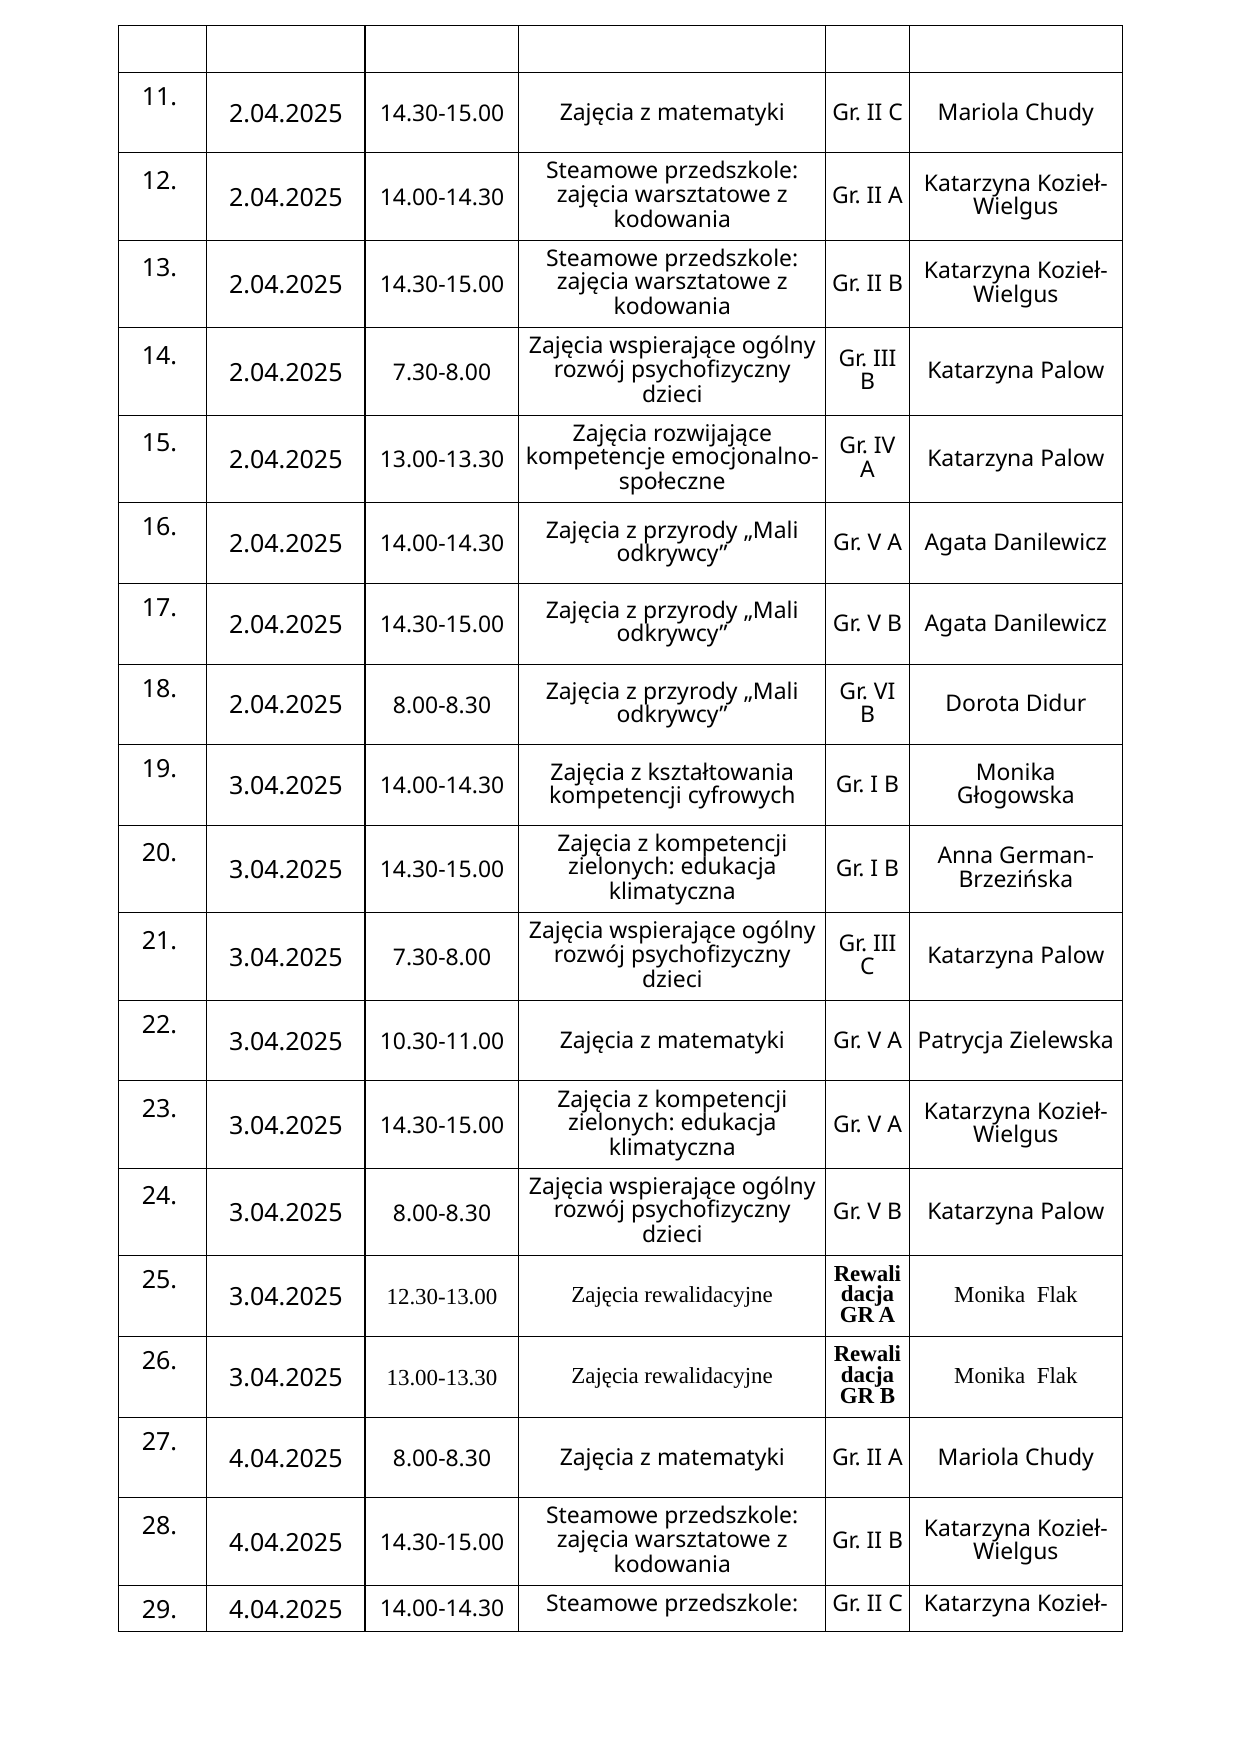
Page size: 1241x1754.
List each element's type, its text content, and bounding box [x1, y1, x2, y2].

table_cell Agata Danilewicz [910, 503, 1122, 583]
table_cell Zajęcia z matematyki [519, 1001, 825, 1080]
table_cell 14.00-14.30 [366, 153, 518, 240]
table_cell 14.30-15.00 [366, 1081, 518, 1168]
table_cell Mariola Chudy [910, 1418, 1122, 1497]
table_cell Zajęcia z przyrody „Mali odkrywcy” [519, 584, 825, 663]
table_cell Gr. II C [826, 1586, 909, 1631]
table_cell Zajęcia wspierające ogólny rozwój psychofizyczny dzieci [519, 328, 825, 415]
table_cell Katarzyna Kozieł-Wielgus [910, 153, 1122, 240]
table_cell 12.30-13.00 [366, 1256, 518, 1336]
table_cell [119, 328, 206, 415]
table_cell Gr. IV A [826, 416, 909, 502]
table_cell [119, 73, 206, 152]
table_cell [119, 503, 206, 583]
table_cell Katarzyna Palow [910, 913, 1122, 1000]
table_cell 14.00-14.30 [366, 745, 518, 825]
table_cell Katarzyna Kozieł-Wielgus [910, 241, 1122, 327]
table_cell 13.00-13.30 [366, 416, 518, 502]
table_cell Zajęcia z przyrody „Mali odkrywcy” [519, 665, 825, 744]
table_cell 14.30-15.00 [366, 826, 518, 912]
table_cell Steamowe przedszkole: [519, 1586, 825, 1631]
table_cell Katarzyna Kozieł-Wielgus [910, 1081, 1122, 1168]
table_cell 4.04.2025 [207, 1586, 364, 1631]
table_cell [119, 1256, 206, 1336]
table_cell 3.04.2025 [207, 745, 364, 825]
table_cell 3.04.2025 [207, 1256, 364, 1336]
table_cell 2.04.2025 [207, 153, 364, 240]
table_cell Gr. II C [826, 73, 909, 152]
table_cell 3.04.2025 [207, 1001, 364, 1080]
table_cell Zajęcia rozwijające kompetencje emocjonalno-społeczne [519, 416, 825, 502]
table_cell Agata Danilewicz [910, 584, 1122, 663]
table_cell Rewalidacja GR B [826, 1337, 909, 1417]
table_cell Katarzyna Kozieł- [910, 1586, 1122, 1631]
table_cell Mariola Chudy [910, 73, 1122, 152]
table_cell Gr. I B [826, 826, 909, 912]
table_cell 2.04.2025 [207, 328, 364, 415]
table_cell [826, 26, 909, 72]
table_cell 13.00-13.30 [366, 1337, 518, 1417]
table_cell [910, 26, 1122, 72]
table_cell [119, 1001, 206, 1080]
table_cell Gr. II A [826, 1418, 909, 1497]
table_cell Gr. II A [826, 153, 909, 240]
table_cell 8.00-8.30 [366, 665, 518, 744]
table_cell Steamowe przedszkole: zajęcia warsztatowe z kodowania [519, 241, 825, 327]
table_cell 2.04.2025 [207, 503, 364, 583]
table_cell 4.04.2025 [207, 1418, 364, 1497]
table_cell 3.04.2025 [207, 1169, 364, 1255]
table_cell Monika Flak [910, 1337, 1122, 1417]
table_cell 3.04.2025 [207, 1081, 364, 1168]
table_cell [119, 1586, 206, 1631]
table_cell [119, 665, 206, 744]
table_cell [207, 26, 364, 72]
table_cell Zajęcia rewalidacyjne [519, 1256, 825, 1336]
table_cell Katarzyna Palow [910, 328, 1122, 415]
table_cell 3.04.2025 [207, 826, 364, 912]
table_cell [119, 1418, 206, 1497]
table_cell 14.30-15.00 [366, 241, 518, 327]
table_cell Zajęcia rewalidacyjne [519, 1337, 825, 1417]
table_cell Zajęcia z matematyki [519, 1418, 825, 1497]
table_cell 10.30-11.00 [366, 1001, 518, 1080]
table_cell [119, 26, 206, 72]
table_cell [119, 153, 206, 240]
table_cell Gr. II B [826, 241, 909, 327]
table_cell [519, 26, 825, 72]
table_cell [119, 745, 206, 825]
table_cell 7.30-8.00 [366, 328, 518, 415]
table_cell 4.04.2025 [207, 1498, 364, 1585]
table_cell Zajęcia wspierające ogólny rozwój psychofizyczny dzieci [519, 1169, 825, 1255]
table_cell 2.04.2025 [207, 416, 364, 502]
table_cell 14.00-14.30 [366, 503, 518, 583]
table_cell Rewalidacja GR A [826, 1256, 909, 1336]
table_cell Gr. V A [826, 1001, 909, 1080]
table_cell 14.30-15.00 [366, 1498, 518, 1585]
table_cell Monika Flak [910, 1256, 1122, 1336]
table_cell [119, 913, 206, 1000]
table_cell Zajęcia z kompetencji zielonych: edukacja klimatyczna [519, 826, 825, 912]
table_cell Steamowe przedszkole: zajęcia warsztatowe z kodowania [519, 1498, 825, 1585]
table_cell Gr. V B [826, 584, 909, 663]
table_cell Katarzyna Palow [910, 416, 1122, 502]
table_cell 14.30-15.00 [366, 73, 518, 152]
table_cell [119, 1337, 206, 1417]
table_cell Gr. VI B [826, 665, 909, 744]
table_cell Patrycja Zielewska [910, 1001, 1122, 1080]
table_cell Steamowe przedszkole: zajęcia warsztatowe z kodowania [519, 153, 825, 240]
table_cell 3.04.2025 [207, 1337, 364, 1417]
table_cell Monika Głogowska [910, 745, 1122, 825]
table_cell Zajęcia z matematyki [519, 73, 825, 152]
table_cell Gr. V B [826, 1169, 909, 1255]
table_cell 2.04.2025 [207, 665, 364, 744]
table_cell Gr. V A [826, 1081, 909, 1168]
table_cell 8.00-8.30 [366, 1169, 518, 1255]
table_cell Gr. II B [826, 1498, 909, 1585]
table_cell Katarzyna Kozieł-Wielgus [910, 1498, 1122, 1585]
table_cell [119, 1169, 206, 1255]
table_cell Zajęcia z kształtowania kompetencji cyfrowych [519, 745, 825, 825]
table_cell 7.30-8.00 [366, 913, 518, 1000]
table_cell [119, 1498, 206, 1585]
table_cell [119, 241, 206, 327]
table_cell Zajęcia z przyrody „Mali odkrywcy” [519, 503, 825, 583]
table_cell Gr. III B [826, 328, 909, 415]
table_cell 3.04.2025 [207, 913, 364, 1000]
table_cell [119, 1081, 206, 1168]
table_cell Katarzyna Palow [910, 1169, 1122, 1255]
table_cell 8.00-8.30 [366, 1418, 518, 1497]
table_cell 14.00-14.30 [366, 1586, 518, 1631]
table_cell Zajęcia wspierające ogólny rozwój psychofizyczny dzieci [519, 913, 825, 1000]
table_cell 2.04.2025 [207, 241, 364, 327]
table_cell Gr. III C [826, 913, 909, 1000]
table_cell Gr. V A [826, 503, 909, 583]
table_cell Dorota Didur [910, 665, 1122, 744]
table_cell [119, 584, 206, 663]
table_cell [119, 416, 206, 502]
table_cell [119, 826, 206, 912]
table_cell [366, 26, 518, 72]
table_cell 2.04.2025 [207, 584, 364, 663]
table_cell 2.04.2025 [207, 73, 364, 152]
table_cell Anna German-Brzezińska [910, 826, 1122, 912]
table_cell Zajęcia z kompetencji zielonych: edukacja klimatyczna [519, 1081, 825, 1168]
table_cell 14.30-15.00 [366, 584, 518, 663]
table_cell Gr. I B [826, 745, 909, 825]
